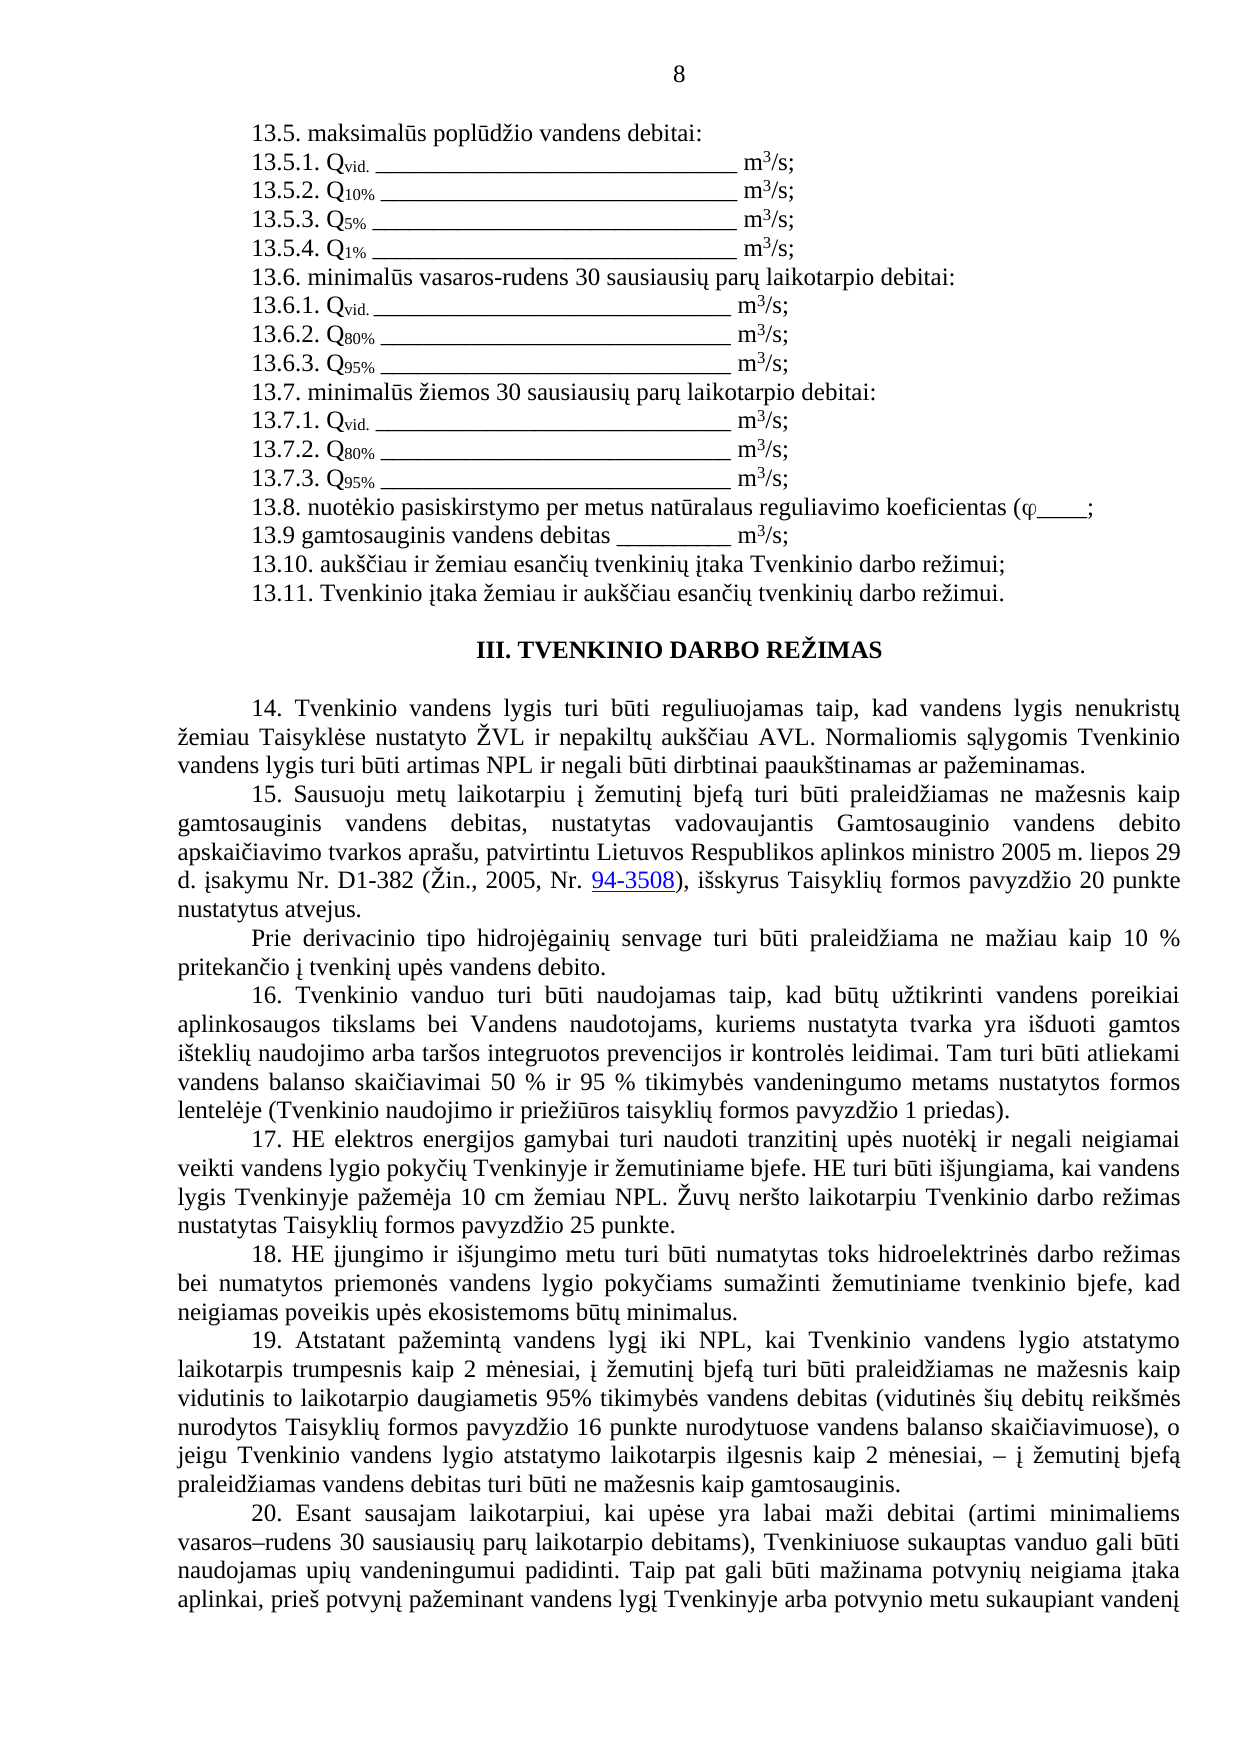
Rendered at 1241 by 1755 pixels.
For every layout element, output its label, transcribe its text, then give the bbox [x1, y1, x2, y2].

text 13.7. minimalūs žiemos 30 sausiausių parų laikotarpio debitai: [177, 377, 1181, 406]
text 13.9 gamtosauginis vandens debitas m3/s; [177, 521, 1181, 549]
text 13.8. nuotėkio pasiskirstymo per metus natūralaus reguliavimo koeficientas (____; [177, 492, 1181, 521]
text 16. Tvenkinio vanduo turi būti naudojamas taip, kad būtų užtikrinti vandens poreikiai aplinkosaugos tikslams bei Vandens naudotojams, kuriems nustatyta tvarka yra išduoti gamtos išteklių naudojimo arba taršos integruotos prevencijos ir kontrolės leidimai. Tam turi būti atliekami vandens balanso skaičiavimai 50 % ir 95 % tikimybės vandeningumo metams nustatytos formos lentelėje (Tvenkinio naudojimo ir priežiūros taisyklių formos pavyzdžio 1 priedas). [177, 981, 1181, 1124]
text 13.6.1. Qvid. m3/s; [177, 291, 1181, 319]
text 13.7.1. Qvid. m3/s; [177, 406, 1181, 434]
text 13.6.2. Q80% m3/s; [177, 319, 1181, 348]
text Prie derivacinio tipo hidrojėgainių senvage turi būti praleidžiama ne mažiau kaip 10 % pritekančio į tvenkinį upės vandens debito. [177, 923, 1181, 981]
text 13.5. maksimalūs poplūdžio vandens debitai: [177, 118, 1181, 147]
text 13.7.2. Q80% m3/s; [177, 434, 1181, 463]
text 13.6. minimalūs vasaros-rudens 30 sausiausių parų laikotarpio debitai: [177, 262, 1181, 291]
text 15. Sausuoju metų laikotarpiu į žemutinį bjefą turi būti praleidžiamas ne mažesnis kaip gamtosauginis vandens debitas, nustatytas vadovaujantis Gamtosauginio vandens debito apskaičiavimo tvarkos aprašu, patvirtintu Lietuvos Respublikos aplinkos ministro 2005 m. liepos 29 d. įsakymu Nr. D1-382 (Žin., 2005, Nr. 94-3508), išskyrus Taisyklių formos pavyzdžio 20 punkte nustatytus atvejus. [177, 779, 1181, 923]
text 13.10. aukščiau ir žemiau esančių tvenkinių įtaka Tvenkinio darbo režimui; [177, 549, 1181, 578]
text 13.5.1. Qvid. m3/s; [177, 147, 1181, 176]
text 13.5.4. Q1% m3/s; [177, 233, 1181, 262]
text 14. Tvenkinio vandens lygis turi būti reguliuojamas taip, kad vandens lygis nenukristų žemiau Taisyklėse nustatyto ŽVL ir nepakiltų aukščiau AVL. Normaliomis sąlygomis Tvenkinio vandens lygis turi būti artimas NPL ir negali būti dirbtinai paaukštinamas ar pažeminamas. [177, 693, 1181, 779]
text 13.11. Tvenkinio įtaka žemiau ir aukščiau esančių tvenkinių darbo režimui. [177, 578, 1181, 607]
text 13.6.3. Q95% m3/s; [177, 348, 1181, 377]
text 18. HE įjungimo ir išjungimo metu turi būti numatytas toks hidroelektrinės darbo režimas bei numatytos priemonės vandens lygio pokyčiams sumažinti žemutiniame tvenkinio bjefe, kad neigiamas poveikis upės ekosistemoms būtų minimalus. [177, 1239, 1181, 1326]
text 20. Esant sausajam laikotarpiui, kai upėse yra labai maži debitai (artimi minimaliems vasaros–rudens 30 sausiausių parų laikotarpio debitams), Tvenkiniuose sukauptas vanduo gali būti naudojamas upių vandeningumui padidinti. Taip pat gali būti mažinama potvynių neigiama įtaka aplinkai, prieš potvynį pažeminant vandens lygį Tvenkinyje arba potvynio metu sukaupiant vandenį [177, 1498, 1181, 1613]
text 17. HE elektros energijos gamybai turi naudoti tranzitinį upės nuotėkį ir negali neigiamai veikti vandens lygio pokyčių Tvenkinyje ir žemutiniame bjefe. HE turi būti išjungiama, kai vandens lygis Tvenkinyje pažemėja 10 cm žemiau NPL. Žuvų neršto laikotarpiu Tvenkinio darbo režimas nustatytas Taisyklių formos pavyzdžio 25 punkte. [177, 1124, 1181, 1239]
text 13.7.3. Q95% m3/s; [177, 463, 1181, 492]
text 19. Atstatant pažemintą vandens lygį iki NPL, kai Tvenkinio vandens lygio atstatymo laikotarpis trumpesnis kaip 2 mėnesiai, į žemutinį bjefą turi būti praleidžiamas ne mažesnis kaip vidutinis to laikotarpio daugiametis 95% tikimybės vandens debitas (vidutinės šių debitų reikšmės nurodytos Taisyklių formos pavyzdžio 16 punkte nurodytuose vandens balanso skaičiavimuose), o jeigu Tvenkinio vandens lygio atstatymo laikotarpis ilgesnis kaip 2 mėnesiai, – į žemutinį bjefą praleidžiamas vandens debitas turi būti ne mažesnis kaip gamtosauginis. [177, 1326, 1181, 1498]
text III. TVENKINIO DARBO REŽIMAS [177, 636, 1181, 664]
text 13.5.2. Q10% m3/s; [177, 176, 1181, 204]
text 13.5.3. Q5% m3/s; [177, 204, 1181, 233]
